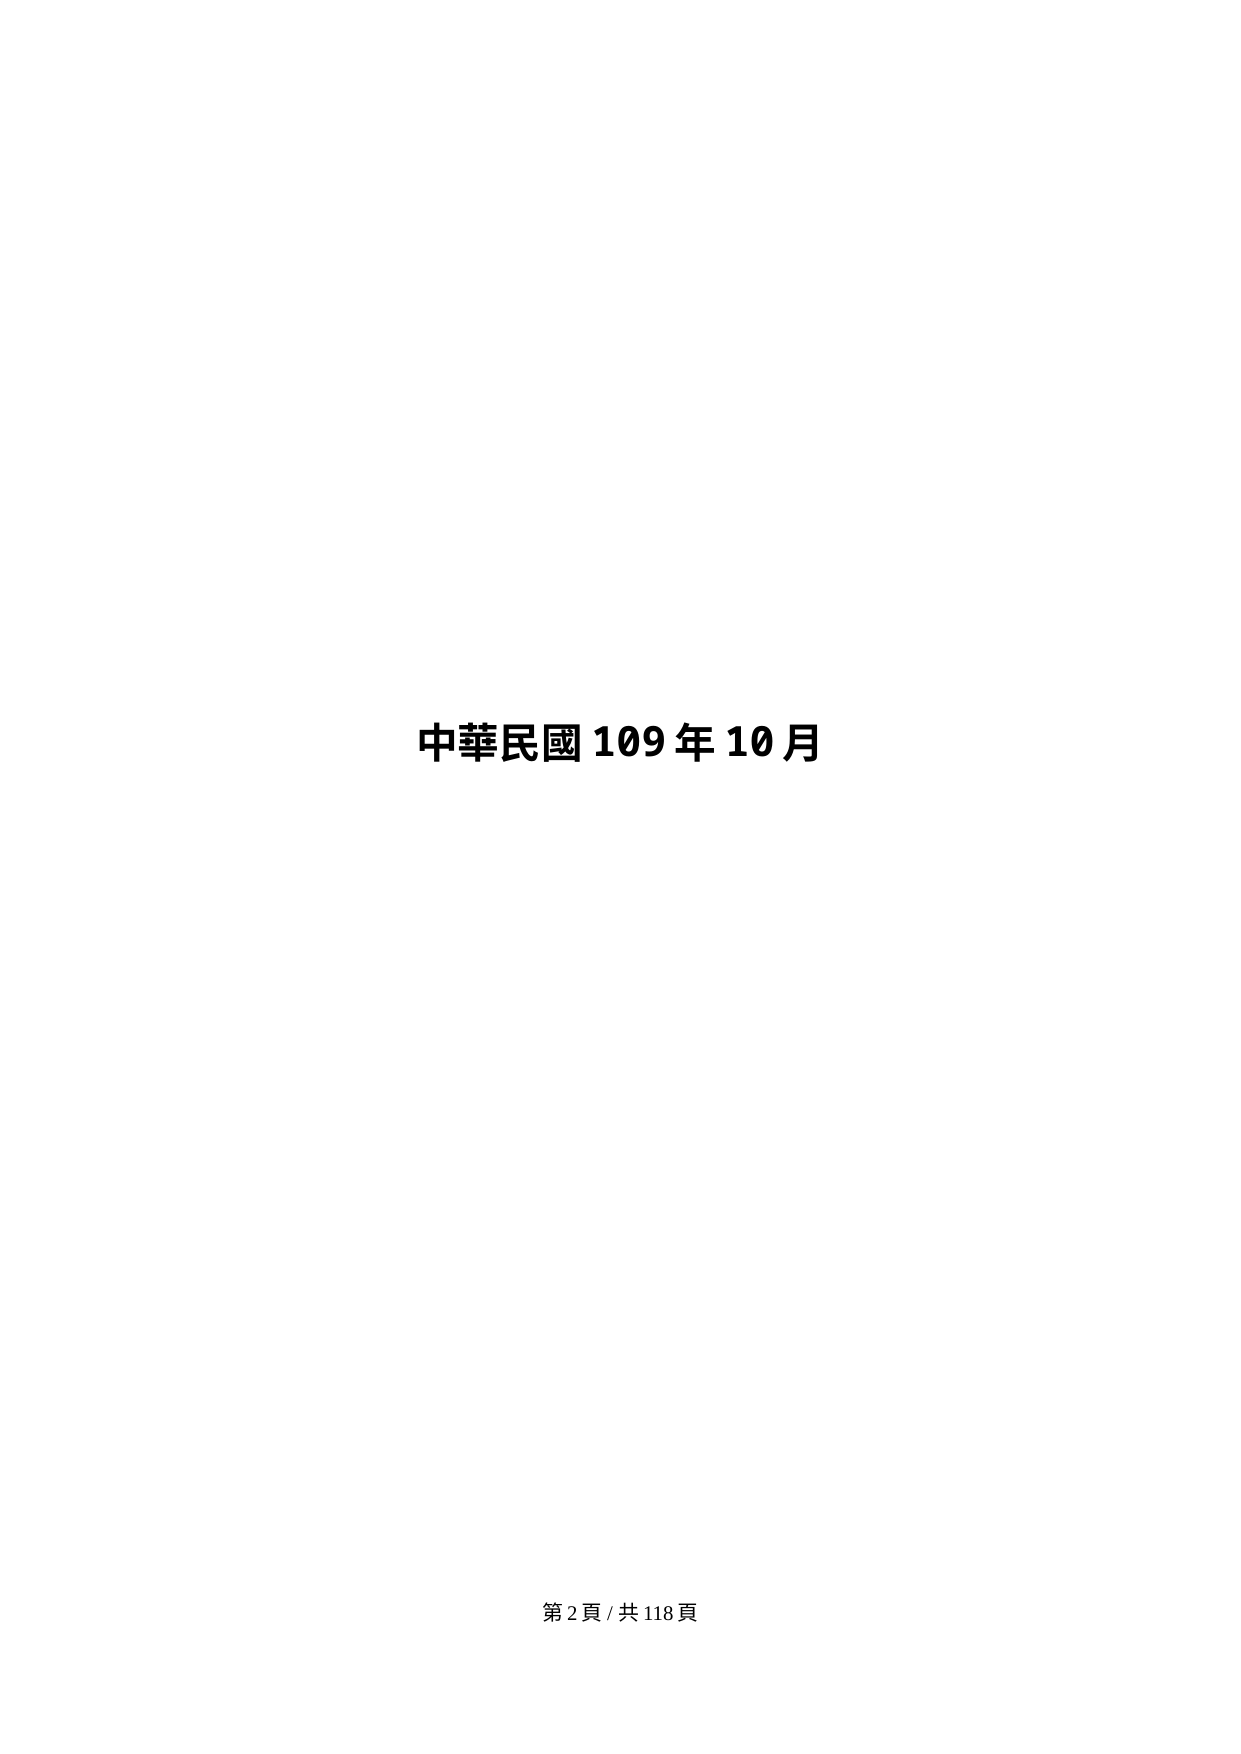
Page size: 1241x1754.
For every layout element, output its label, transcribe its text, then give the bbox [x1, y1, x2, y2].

text 中華民國109年10月 [106, 698, 1134, 761]
